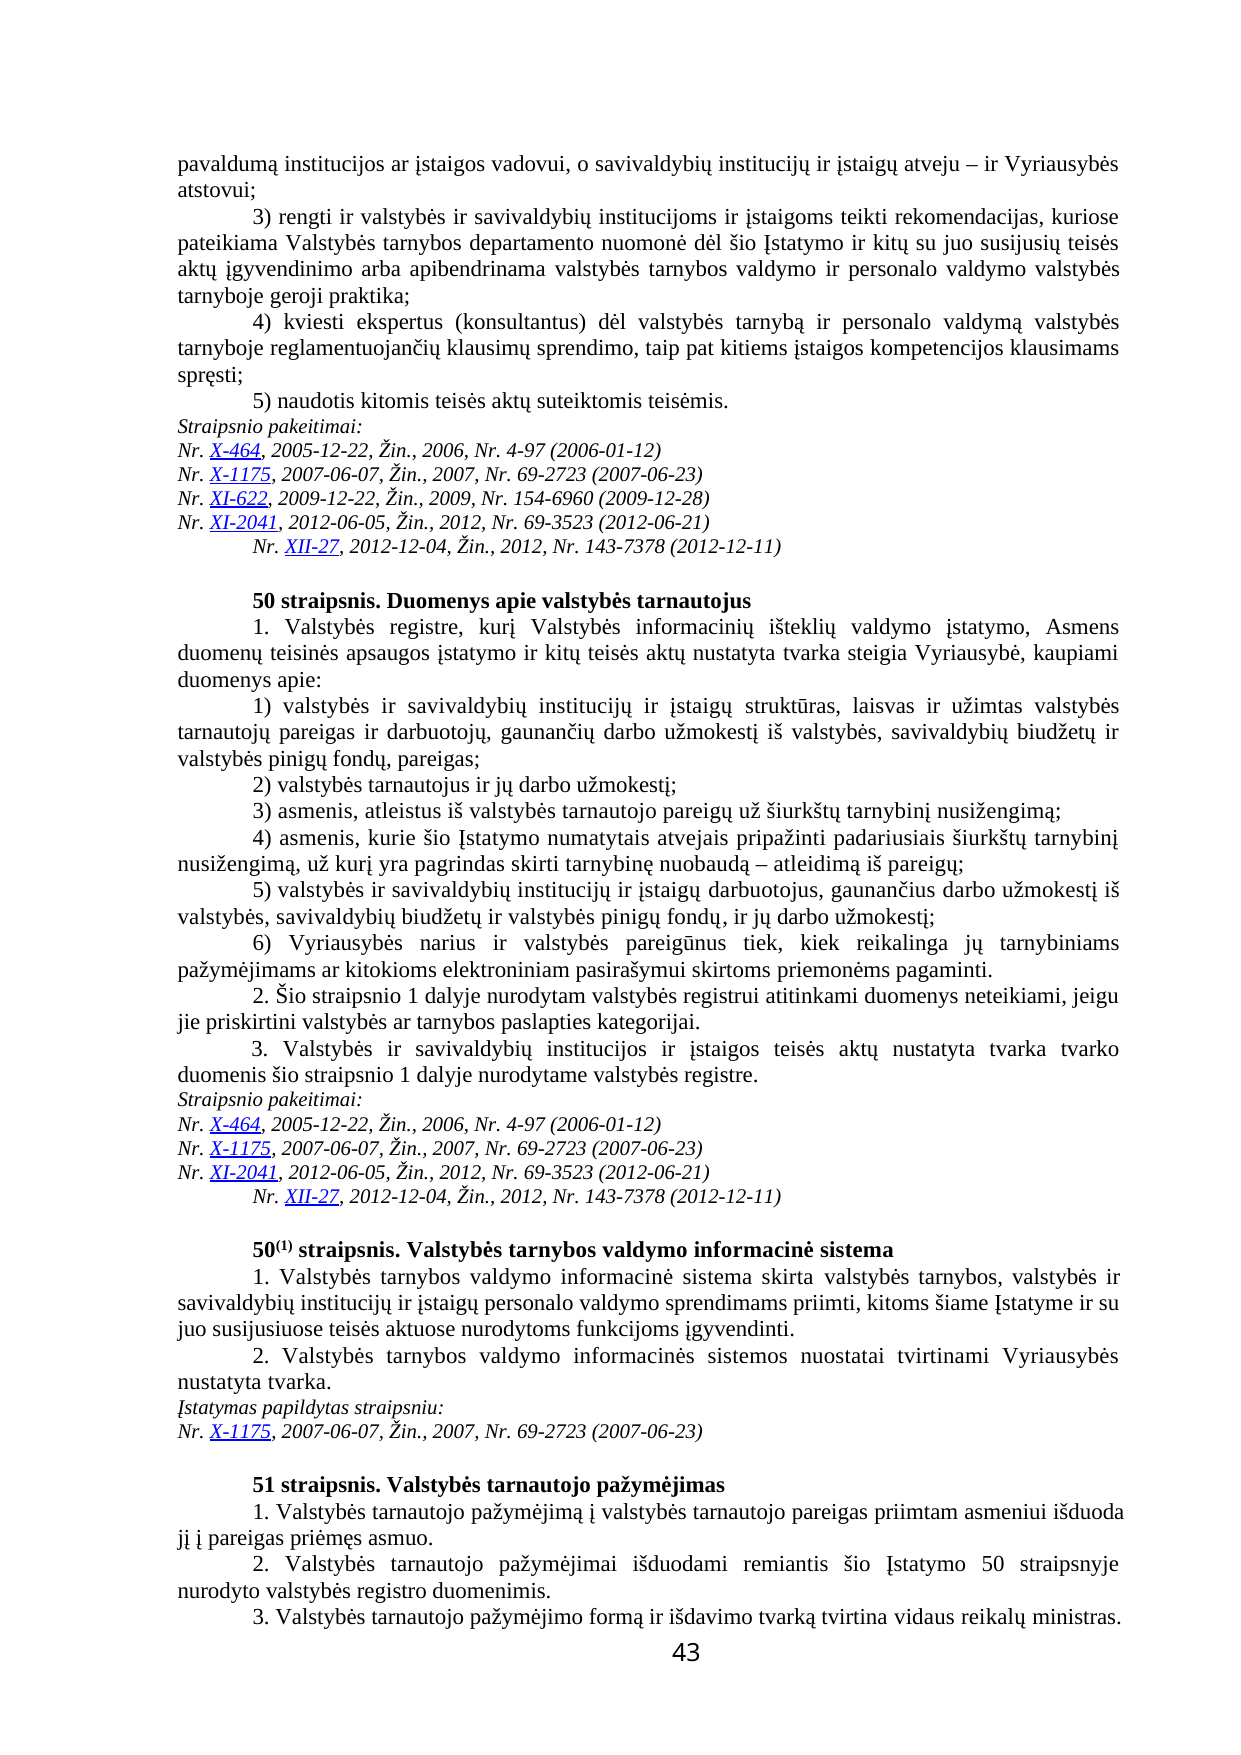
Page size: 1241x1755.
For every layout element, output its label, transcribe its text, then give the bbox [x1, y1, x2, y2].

text Nr. X-464, 2005-12-22, Žin., 2006, Nr. 4-97 (2006-01-12) [177, 1111, 1120, 1136]
text pavaldumą institucijos ar įstaigos vadovui, o savivaldybių institucijų ir įstaigų atveju – ir Vyriausybės atstovui; [177, 150, 1120, 203]
text Nr. X-464, 2005-12-22, Žin., 2006, Nr. 4-97 (2006-01-12) [177, 438, 1120, 462]
text Nr. XII-27, 2012-12-04, Žin., 2012, Nr. 143-7378 (2012-12-11) [177, 1184, 1120, 1208]
text Straipsnio pakeitimai: [177, 1087, 1126, 1111]
text 6) Vyriausybės narius ir valstybės pareigūnus tiek, kiek reikalinga jų tarnybiniams pažymėjimams ar kitokioms elektroniniam pasirašymui skirtoms priemonėms pagaminti. [177, 929, 1120, 982]
text 1. Valstybės tarnautojo pažymėjimą į valstybės tarnautojo pareigas priimtam asmeniui išduoda jį į pareigas priėmęs asmuo. [177, 1498, 1126, 1551]
text 2. Valstybės tarnautojo pažymėjimai išduodami remiantis šio Įstatymo 50 straipsnyje nurodyto valstybės registro duomenimis. [177, 1551, 1120, 1603]
text 5) valstybės ir savivaldybių institucijų ir įstaigų darbuotojus, gaunančius darbo užmokestį iš valstybės, savivaldybių biudžetų ir valstybės pinigų fondų, ir jų darbo užmokestį; [177, 877, 1120, 929]
text 2. Valstybės tarnybos valdymo informacinės sistemos nuostatai tvirtinami Vyriausybės nustatyta tvarka. [177, 1342, 1120, 1394]
text 3. Valstybės ir savivaldybių institucijos ir įstaigos teisės aktų nustatyta tvarka tvarko duomenis šio straipsnio 1 dalyje nurodytame valstybės registre. [177, 1035, 1120, 1087]
text 2) valstybės tarnautojus ir jų darbo užmokestį; [177, 771, 1120, 797]
text Nr. XI-2041, 2012-06-05, Žin., 2012, Nr. 69-3523 (2012-06-21) [177, 1159, 1120, 1184]
text 1) valstybės ir savivaldybių institucijų ir įstaigų struktūras, laisvas ir užimtas valstybės tarnautojų pareigas ir darbuotojų, gaunančių darbo užmokestį iš valstybės, savivaldybių biudžetų ir valstybės pinigų fondų, pareigas; [177, 692, 1120, 771]
text 2. Šio straipsnio 1 dalyje nurodytam valstybės registrui atitinkami duomenys neteikiami, jeigu jie priskirtini valstybės ar tarnybos paslapties kategorijai. [177, 982, 1120, 1035]
text Įstatymas papildytas straipsniu: [177, 1394, 1120, 1419]
text 50(1) straipsnis. Valstybės tarnybos valdymo informacinė sistema [177, 1236, 1120, 1263]
text Nr. XI-622, 2009-12-22, Žin., 2009, Nr. 154-6960 (2009-12-28) [177, 486, 1120, 510]
text Straipsnio pakeitimai: [177, 413, 1126, 438]
text 4) asmenis, kurie šio Įstatymo numatytais atvejais pripažinti padariusiais šiurkštų tarnybinį nusižengimą, už kurį yra pagrindas skirti tarnybinę nuobaudą – atleidimą iš pareigų; [177, 824, 1120, 877]
text 3. Valstybės tarnautojo pažymėjimo formą ir išdavimo tvarką tvirtina vidaus reikalų ministras. [177, 1603, 1126, 1629]
text 1. Valstybės tarnybos valdymo informacinė sistema skirta valstybės tarnybos, valstybės ir savivaldybių institucijų ir įstaigų personalo valdymo sprendimams priimti, kitoms šiame Įstatyme ir su juo susijusiuose teisės aktuose nurodytoms funkcijoms įgyvendinti. [177, 1263, 1120, 1342]
text Nr. X-1175, 2007-06-07, Žin., 2007, Nr. 69-2723 (2007-06-23) [177, 462, 1120, 486]
text Nr. XII-27, 2012-12-04, Žin., 2012, Nr. 143-7378 (2012-12-11) [177, 534, 1120, 558]
text Nr. XI-2041, 2012-06-05, Žin., 2012, Nr. 69-3523 (2012-06-21) [177, 510, 1120, 534]
text Nr. X-1175, 2007-06-07, Žin., 2007, Nr. 69-2723 (2007-06-23) [177, 1136, 1120, 1159]
text 3) asmenis, atleistus iš valstybės tarnautojo pareigų už šiurkštų tarnybinį nusižengimą; [177, 797, 1120, 824]
text 50 straipsnis. Duomenys apie valstybės tarnautojus [177, 587, 1120, 613]
text 4) kviesti ekspertus (konsultantus) dėl valstybės tarnybą ir personalo valdymą valstybės tarnyboje reglamentuojančių klausimų sprendimo, taip pat kitiems įstaigos kompetencijos klausimams spręsti; [177, 308, 1120, 387]
text 51 straipsnis. Valstybės tarnautojo pažymėjimas [177, 1471, 1120, 1498]
text 3) rengti ir valstybės ir savivaldybių institucijoms ir įstaigoms teikti rekomendacijas, kuriose pateikiama Valstybės tarnybos departamento nuomonė dėl šio Įstatymo ir kitų su juo susijusių teisės aktų įgyvendinimo arba apibendrinama valstybės tarnybos valdymo ir personalo valdymo valstybės tarnyboje geroji praktika; [177, 203, 1120, 308]
text 5) naudotis kitomis teisės aktų suteiktomis teisėmis. [177, 387, 1120, 413]
text Nr. X-1175, 2007-06-07, Žin., 2007, Nr. 69-2723 (2007-06-23) [177, 1419, 1120, 1443]
text 1. Valstybės registre, kurį Valstybės informacinių išteklių valdymo įstatymo, Asmens duomenų teisinės apsaugos įstatymo ir kitų teisės aktų nustatyta tvarka steigia Vyriausybė, kaupiami duomenys apie: [177, 613, 1120, 692]
